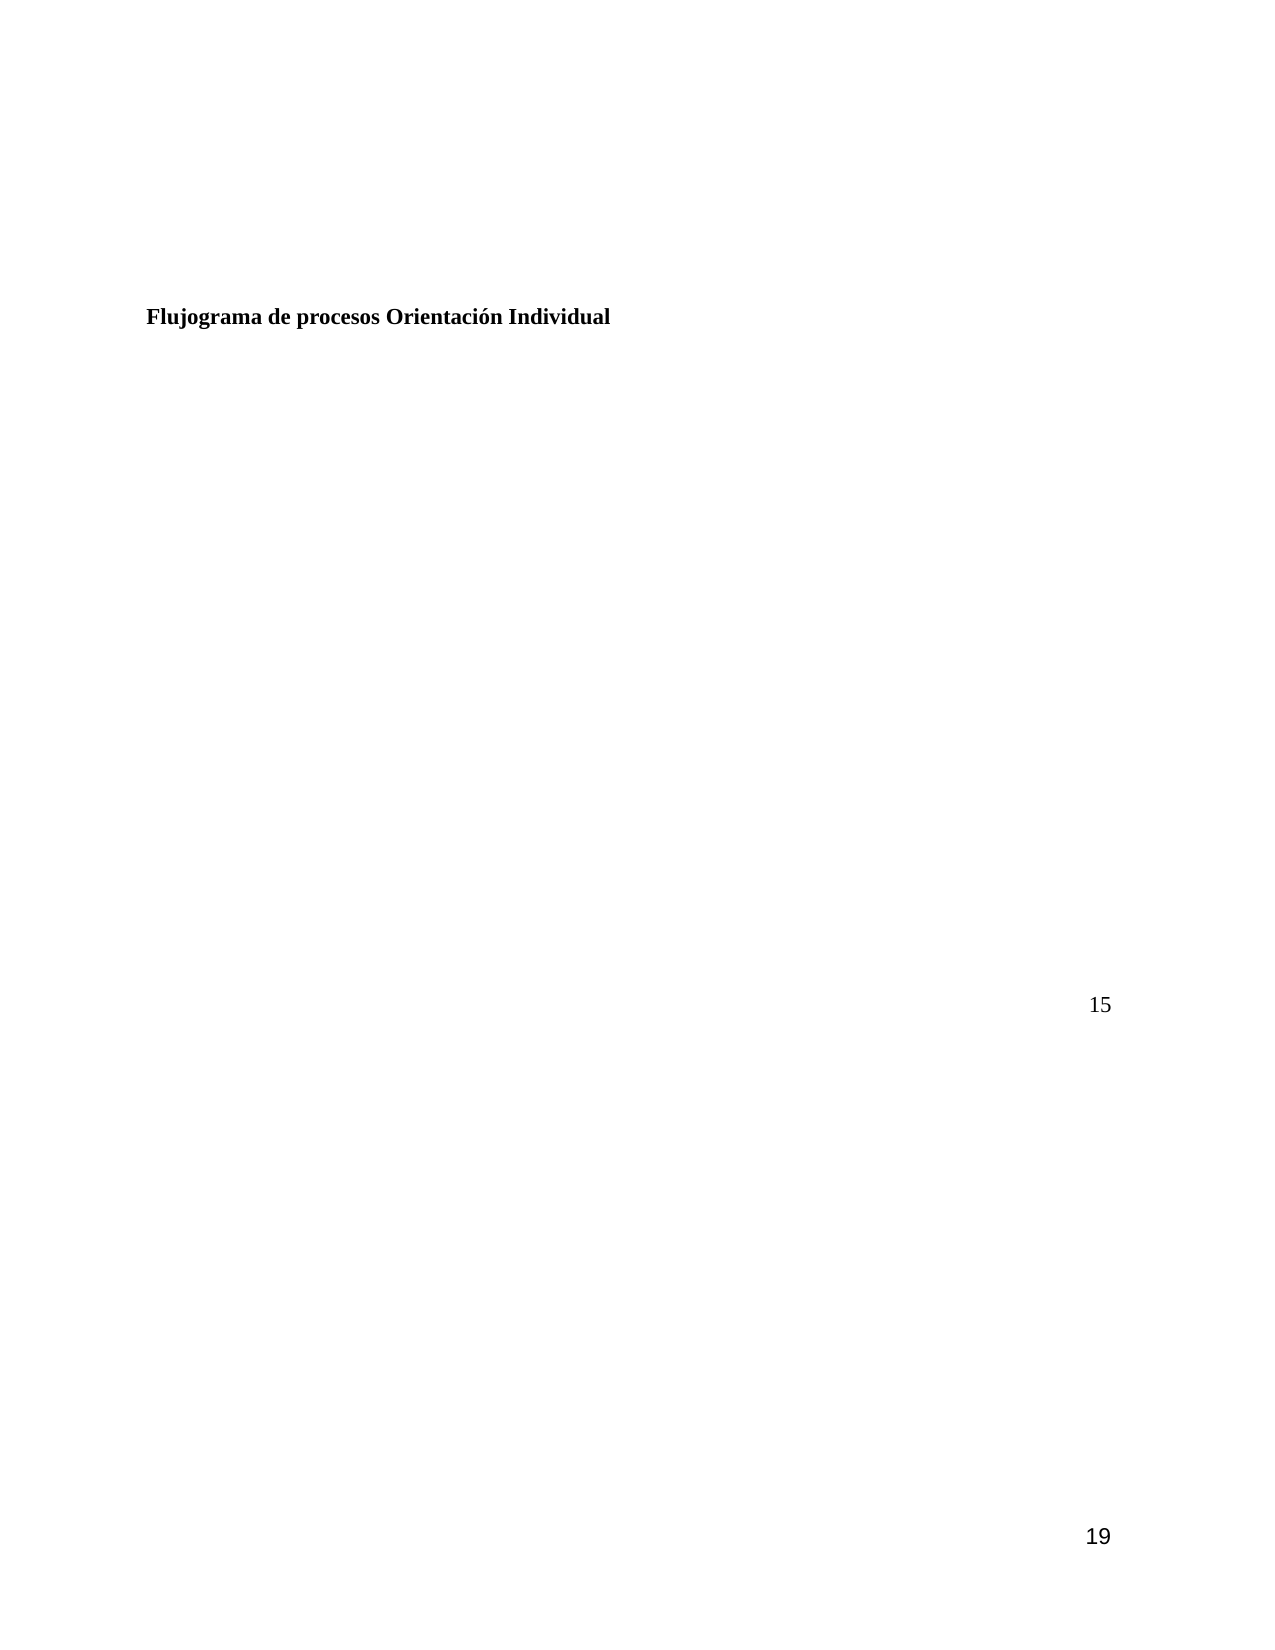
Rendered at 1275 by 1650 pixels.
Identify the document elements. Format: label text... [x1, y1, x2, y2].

text 15 [146, 991, 1117, 1017]
subtitle Flujograma de procesos Orientación Individual [146, 303, 1116, 329]
